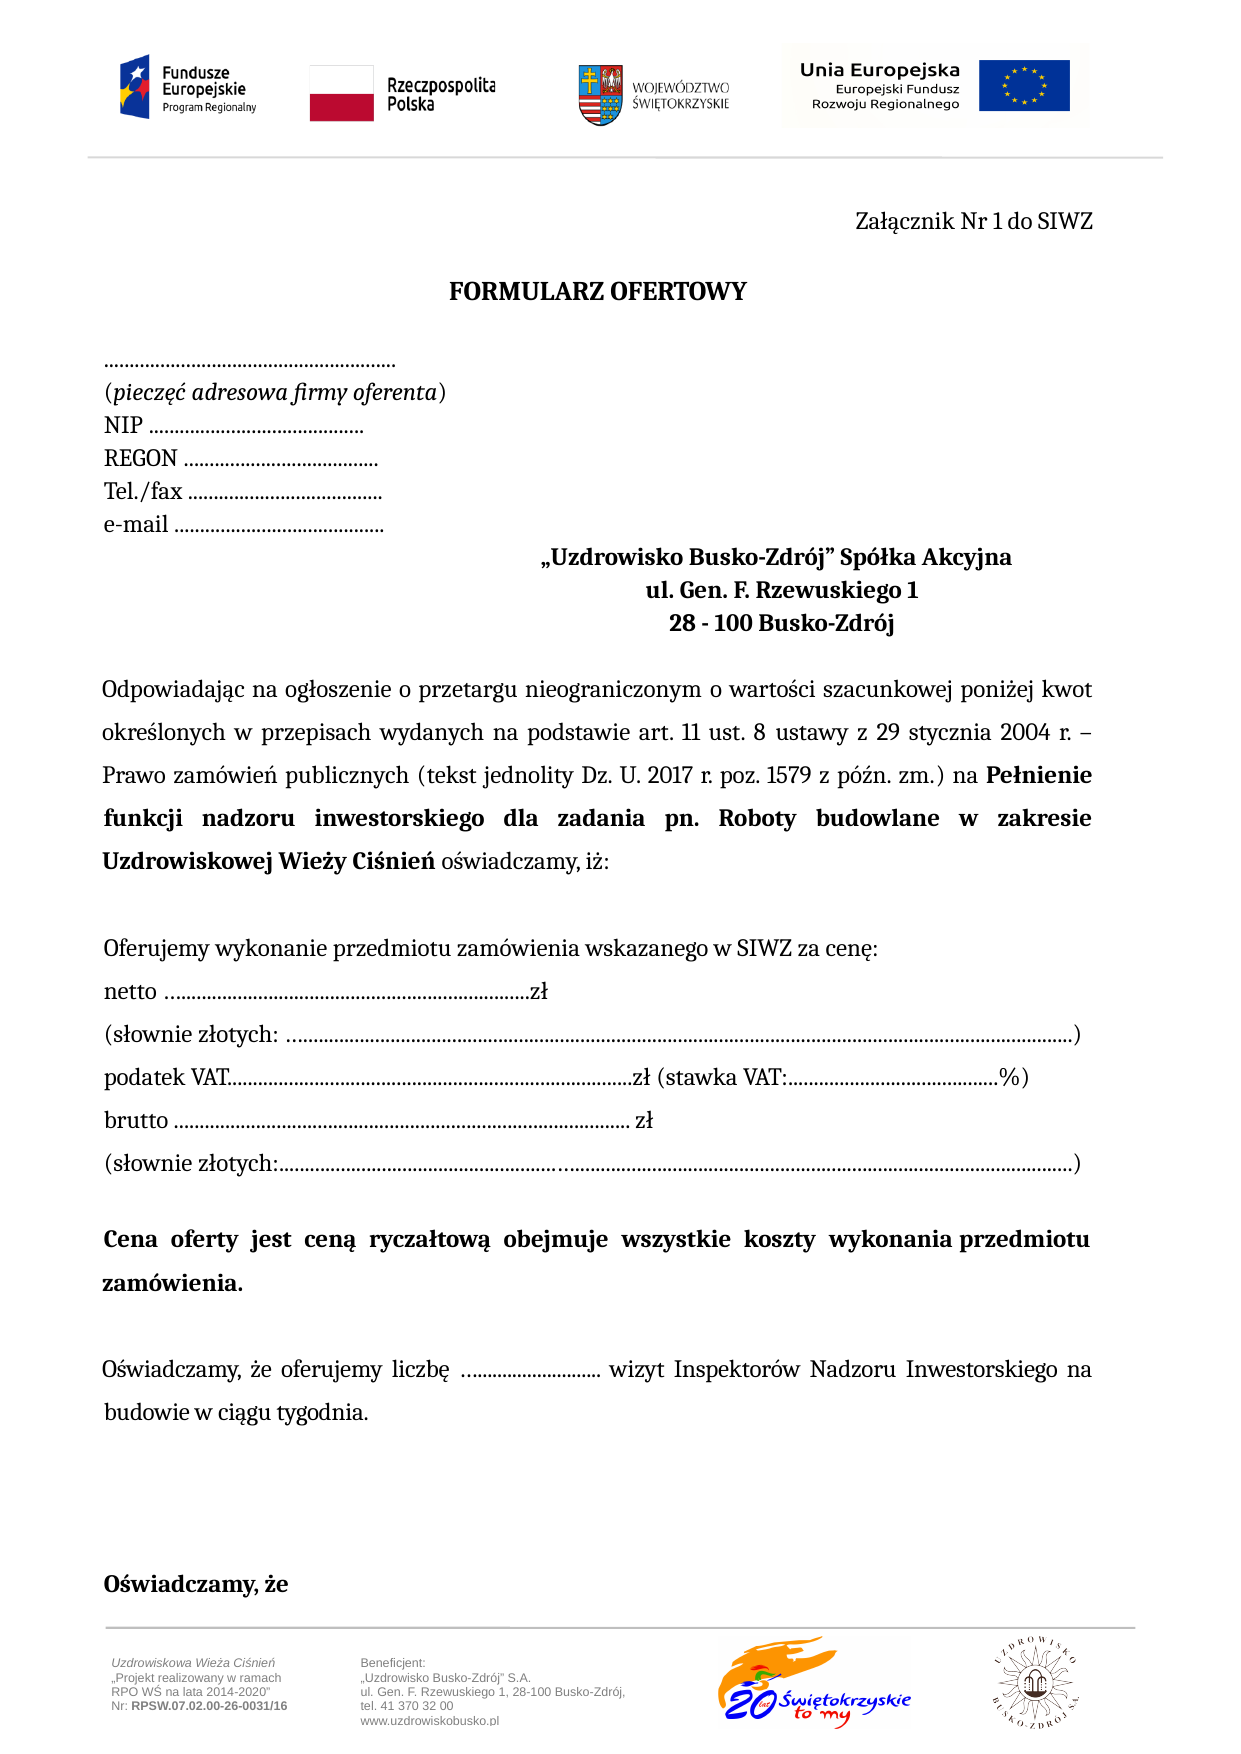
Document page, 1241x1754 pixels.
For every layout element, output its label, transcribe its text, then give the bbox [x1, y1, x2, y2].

list ......................................................... [103, 344, 1093, 373]
list netto …....................................................................zł [103, 977, 1093, 1005]
list Cena oferty jest ceną ryczałtową obejmuje wszystkie koszty wykonania przedmiotu zamówienia. [102, 1225, 1093, 1297]
list (pieczęć adresowa firmy oferenta) [103, 378, 1093, 406]
table_header [103, 179, 303, 207]
list NIP .......................................... [103, 411, 1093, 439]
list (słownie złotych:......................................................….................................................................................................) [103, 1149, 1093, 1178]
list brutto ......................................................................................... zł [103, 1106, 1093, 1135]
list podatek VAT...............................................................................zł (stawka VAT:.........................................%) [103, 1063, 1093, 1092]
list ul. Gen. F. Rzewuskiego 1 [103, 576, 1093, 604]
picture [309, 54, 496, 128]
list Odpowiadając na ogłoszenie o przetargu nieograniczonym o wartości szacunkowej poniżej kwot określonych w przepisach wydanych na podstawie art. 11 ust. 8 ustawy z 29 stycznia 2004 r. – Prawo zamówień publicznych (tekst jednolity Dz. U. 2017 r. poz. 1579 z późn. zm.) na Pełnienie funkcji nadzoru inwestorskiego dla zadania pn. Roboty budowlane w zakresie Uzdrowiskowej Wieży Ciśnień oświadczamy, iż: [102, 675, 1093, 876]
list FORMULARZ OFERTOWY [103, 276, 1093, 307]
picture [718, 1636, 911, 1729]
picture [781, 43, 1090, 128]
table_header [863, 179, 1092, 207]
list e-mail ......................................... [103, 510, 1093, 538]
list (słownie złotych: …......................................................................................................................................................) [103, 1020, 1093, 1048]
table_header [593, 179, 863, 207]
list Tel./fax ...................................... [103, 477, 1093, 505]
list REGON ...................................... [103, 444, 1093, 472]
list „Uzdrowisko Busko-Zdrój” Spółka Akcyjna [103, 543, 1093, 571]
text Załącznik Nr 1 do SIWZ [103, 207, 1093, 236]
list 28 - 100 Busko-Zdrój [103, 609, 1093, 637]
table_header [303, 179, 593, 207]
picture [992, 1636, 1079, 1729]
list Oświadczamy, że [103, 1570, 1093, 1599]
picture [120, 54, 256, 119]
picture [578, 53, 729, 133]
list Oświadczamy, że oferujemy liczbę …......................... wizyt Inspektorów Nadzoru Inwestorskiego na budowie w ciągu tygodnia. [102, 1355, 1093, 1427]
list Oferujemy wykonanie przedmiotu zamówienia wskazanego w SIWZ za cenę: [103, 933, 1093, 962]
